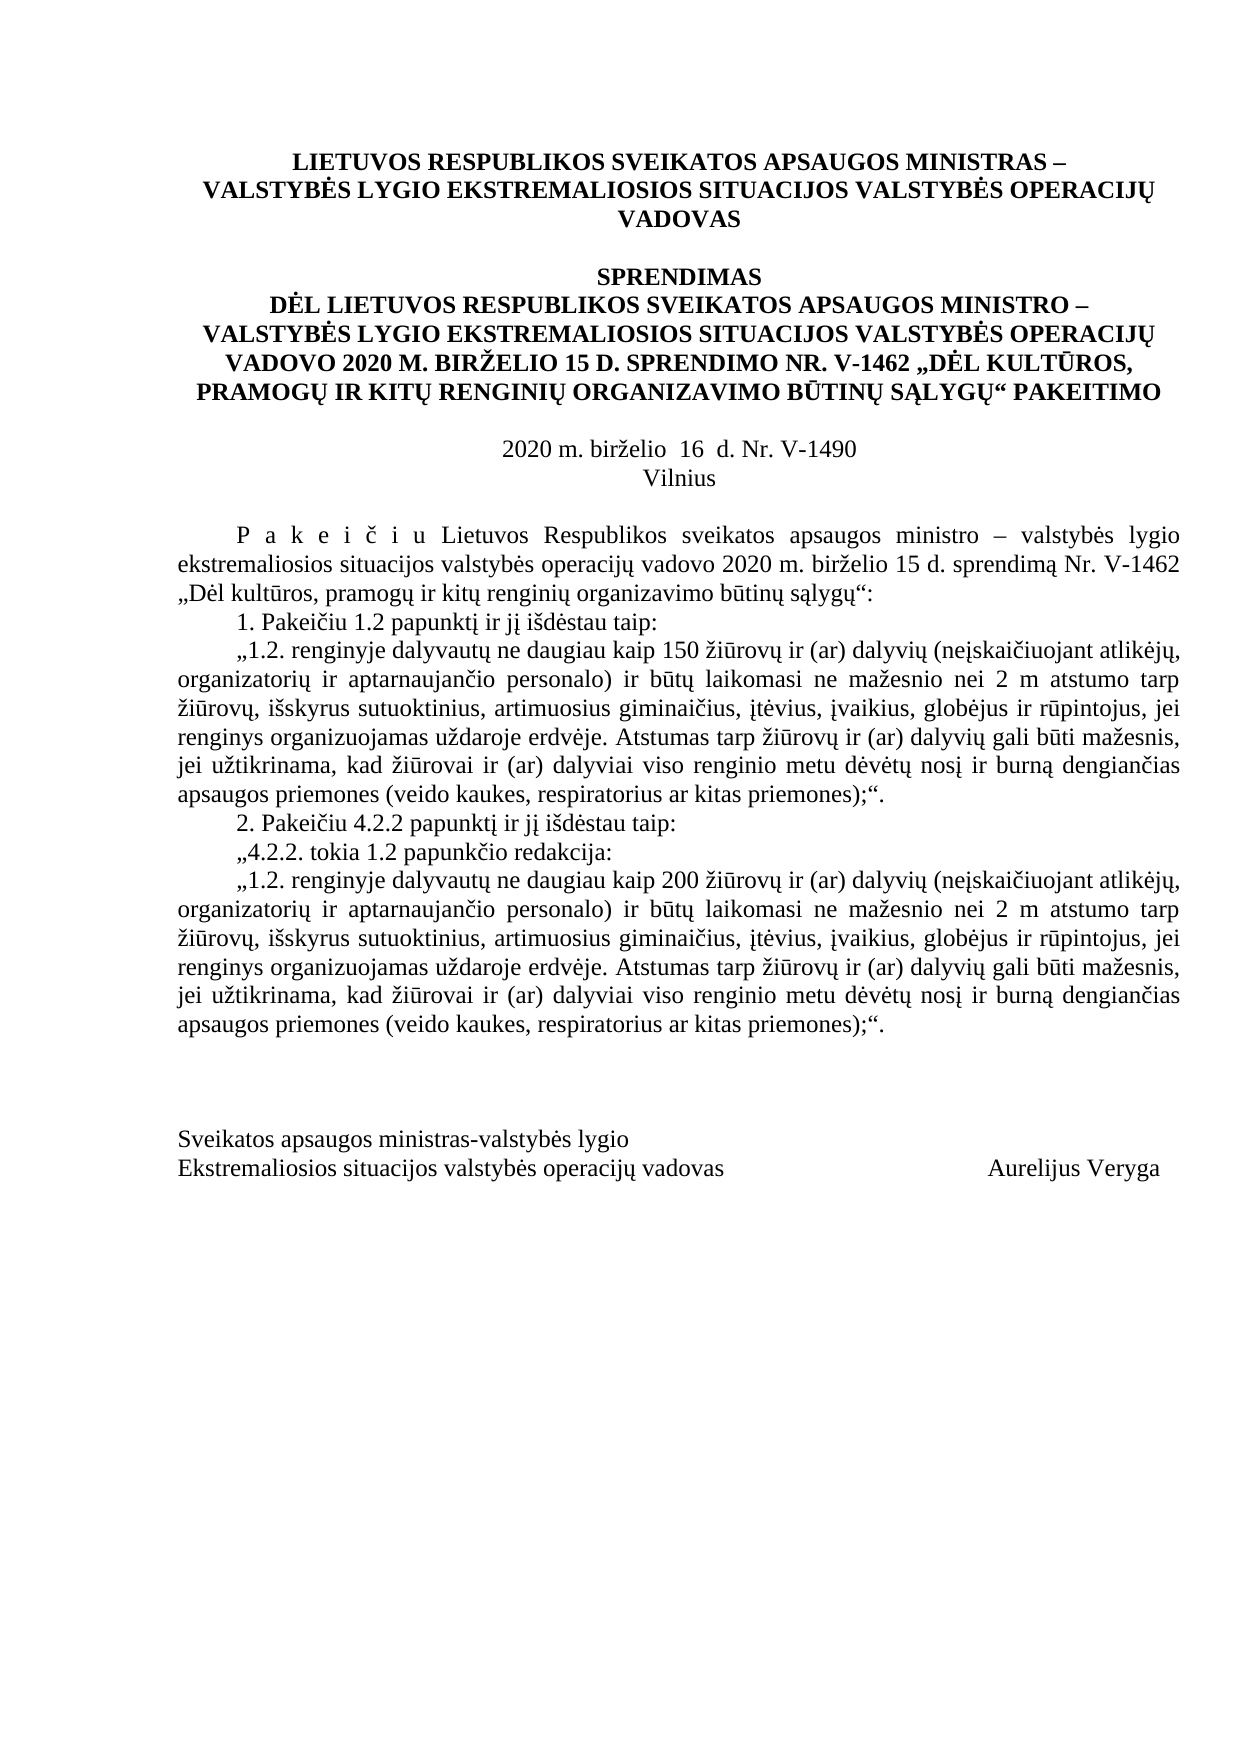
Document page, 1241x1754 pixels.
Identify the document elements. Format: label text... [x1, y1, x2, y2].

text Ekstremaliosios situacijos valstybės operacijų vadovas Aurelijus Veryga [177, 1153, 1181, 1182]
text „4.2.2. tokia 1.2 papunkčio redakcija: [177, 837, 1181, 866]
text VALSTYBĖS LYGIO EKSTREMALIOSIOS SITUACIJOS VALSTYBĖS OPERACIJŲ [177, 176, 1181, 204]
text P a k e i č i u Lietuvos Respublikos sveikatos apsaugos ministro – valstybės lygio ekstremaliosios situacijos valstybės operacijų vadovo 2020 m. birželio 15 d. sprendimą Nr. V-1462 „Dėl kultūros, pramogų ir kitų renginių organizavimo būtinų sąlygų“: [177, 521, 1181, 607]
text Sveikatos apsaugos ministras-valstybės lygio [177, 1124, 1181, 1153]
text Vilnius [177, 463, 1181, 492]
text „1.2. renginyje dalyvautų ne daugiau kaip 200 žiūrovų ir (ar) dalyvių (neįskaičiuojant atlikėjų, organizatorių ir aptarnaujančio personalo) ir būtų laikomasi ne mažesnio nei 2 m atstumo tarp žiūrovų, išskyrus sutuoktinius, artimuosius giminaičius, įtėvius, įvaikius, globėjus ir rūpintojus, jei renginys organizuojamas uždaroje erdvėje. Atstumas tarp žiūrovų ir (ar) dalyvių gali būti mažesnis, jei užtikrinama, kad žiūrovai ir (ar) dalyviai viso renginio metu dėvėtų nosį ir burną dengiančias apsaugos priemones (veido kaukes, respiratorius ar kitas priemones);“. [177, 866, 1181, 1038]
text „1.2. renginyje dalyvautų ne daugiau kaip 150 žiūrovų ir (ar) dalyvių (neįskaičiuojant atlikėjų, organizatorių ir aptarnaujančio personalo) ir būtų laikomasi ne mažesnio nei 2 m atstumo tarp žiūrovų, išskyrus sutuoktinius, artimuosius giminaičius, įtėvius, įvaikius, globėjus ir rūpintojus, jei renginys organizuojamas uždaroje erdvėje. Atstumas tarp žiūrovų ir (ar) dalyvių gali būti mažesnis, jei užtikrinama, kad žiūrovai ir (ar) dalyviai viso renginio metu dėvėtų nosį ir burną dengiančias apsaugos priemones (veido kaukes, respiratorius ar kitas priemones);“. [177, 636, 1181, 808]
text SPRENDIMAS [177, 262, 1181, 291]
text VADOVO 2020 M. BIRŽELIO 15 D. SPRENDIMO NR. V-1462 „DĖL KULTŪROS, PRAMOGŲ IR KITŲ RENGINIŲ ORGANIZAVIMO BŪTINŲ SĄLYGŲ“ PAKEITIMO [177, 348, 1181, 406]
text 1. Pakeičiu 1.2 papunktį ir jį išdėstau taip: [177, 607, 1181, 636]
text DĖL LIETUVOS RESPUBLIKOS SVEIKATOS APSAUGOS MINISTRO – [177, 291, 1181, 319]
text 2. Pakeičiu 4.2.2 papunktį ir jį išdėstau taip: [177, 808, 1181, 837]
text VADOVAS [177, 204, 1181, 233]
text LIETUVOS RESPUBLIKOS SVEIKATOS APSAUGOS MINISTRAS – [177, 147, 1181, 176]
text VALSTYBĖS LYGIO EKSTREMALIOSIOS SITUACIJOS VALSTYBĖS OPERACIJŲ [177, 319, 1181, 348]
text 2020 m. birželio 16 d. Nr. V-1490 [177, 434, 1181, 463]
